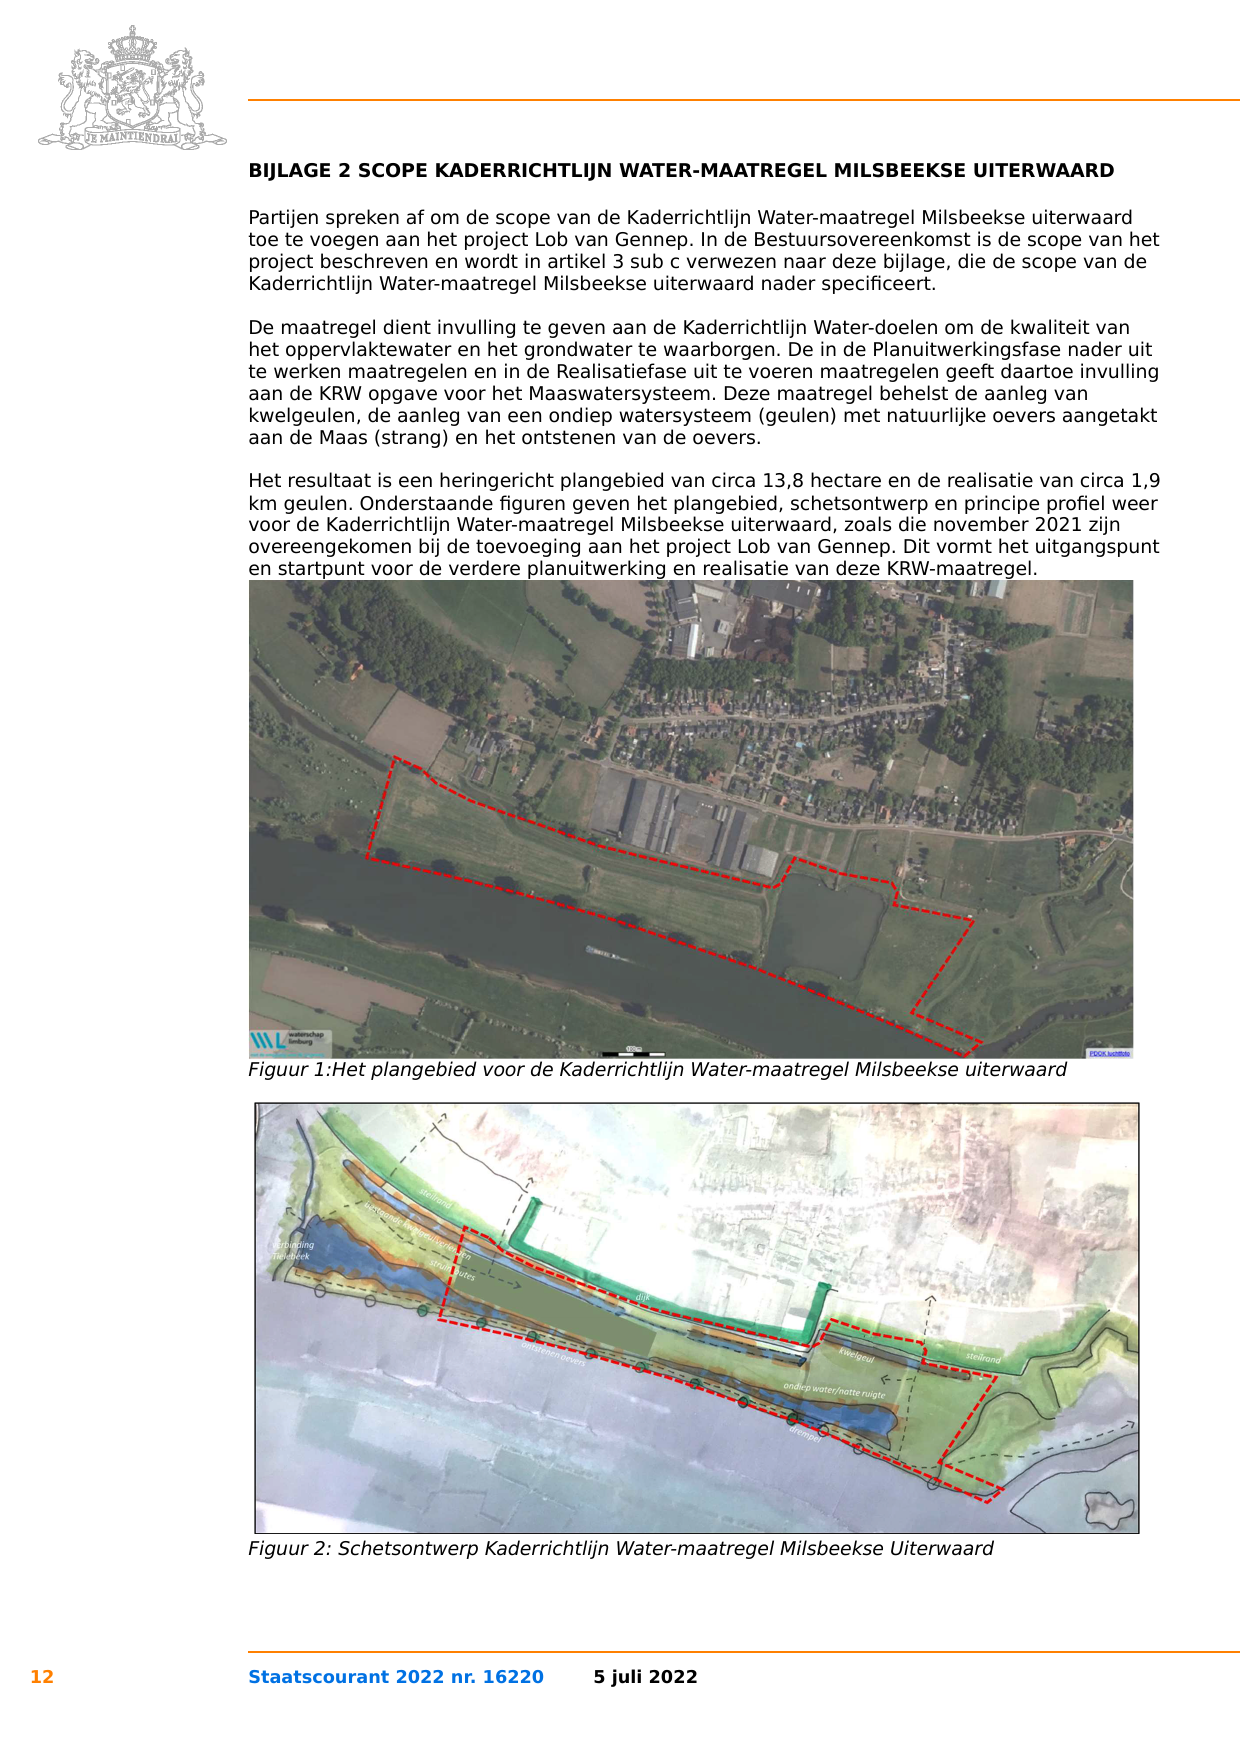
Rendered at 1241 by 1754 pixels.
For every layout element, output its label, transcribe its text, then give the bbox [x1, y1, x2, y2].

text Partijen spreken af om de scope van de Kaderrichtlijn Water-maatregel Milsbeekse uiterwaard toe te voegen aan het project Lob van Gennep. In de Bestuursovereenkomst is de scope van het project beschreven en wordt in artikel 3 sub c verwezen naar deze bijlage, die de scope van de Kaderrichtlijn Water-maatregel Milsbeekse uiterwaard nader specificeert. [248, 207, 1163, 295]
text De maatregel dient invulling te geven aan de Kaderrichtlijn Water-doelen om de kwaliteit van het oppervlaktewater en het grondwater te waarborgen. De in de Planuitwerkingsfase nader uit te werken maatregelen en in de Realisatiefase uit te voeren maatregelen geeft daartoe invulling aan de KRW opgave voor het Maaswatersysteem. Deze maatregel behelst de aanleg van kwelgeulen, de aanleg van een ondiep watersysteem (geulen) met natuurlijke oevers aangetakt aan de Maas (strang) en het ontstenen van de oevers. [248, 317, 1163, 448]
picture [254, 1102, 1140, 1534]
picture [38, 25, 227, 150]
text Het resultaat is een heringericht plangebied van circa 13,8 hectare en de realisatie van circa 1,9 km geulen. Onderstaande figuren geven het plangebied, schetsontwerp en principe profiel weer voor de Kaderrichtlijn Water-maatregel Milsbeekse uiterwaard, zoals die november 2021 zijn overeengekomen bij de toevoeging aan het project Lob van Gennep. Dit vormt het uitgangspunt en startpunt voor de verdere planuitwerking en realisatie van deze KRW-maatregel. Figuur 1:Het plangebied voor de Kaderrichtlijn Water-maatregel Milsbeekse uiterwaard Figuur 2: Schetsontwerp Kaderrichtlijn Water-maatregel Milsbeekse Uiterwaard [248, 470, 1163, 1582]
picture [248, 580, 1134, 1059]
subtitle BIJLAGE 2 SCOPE KADERRICHTLIJN WATER-MAATREGEL MILSBEEKSE UITERWAARD [248, 160, 1163, 182]
